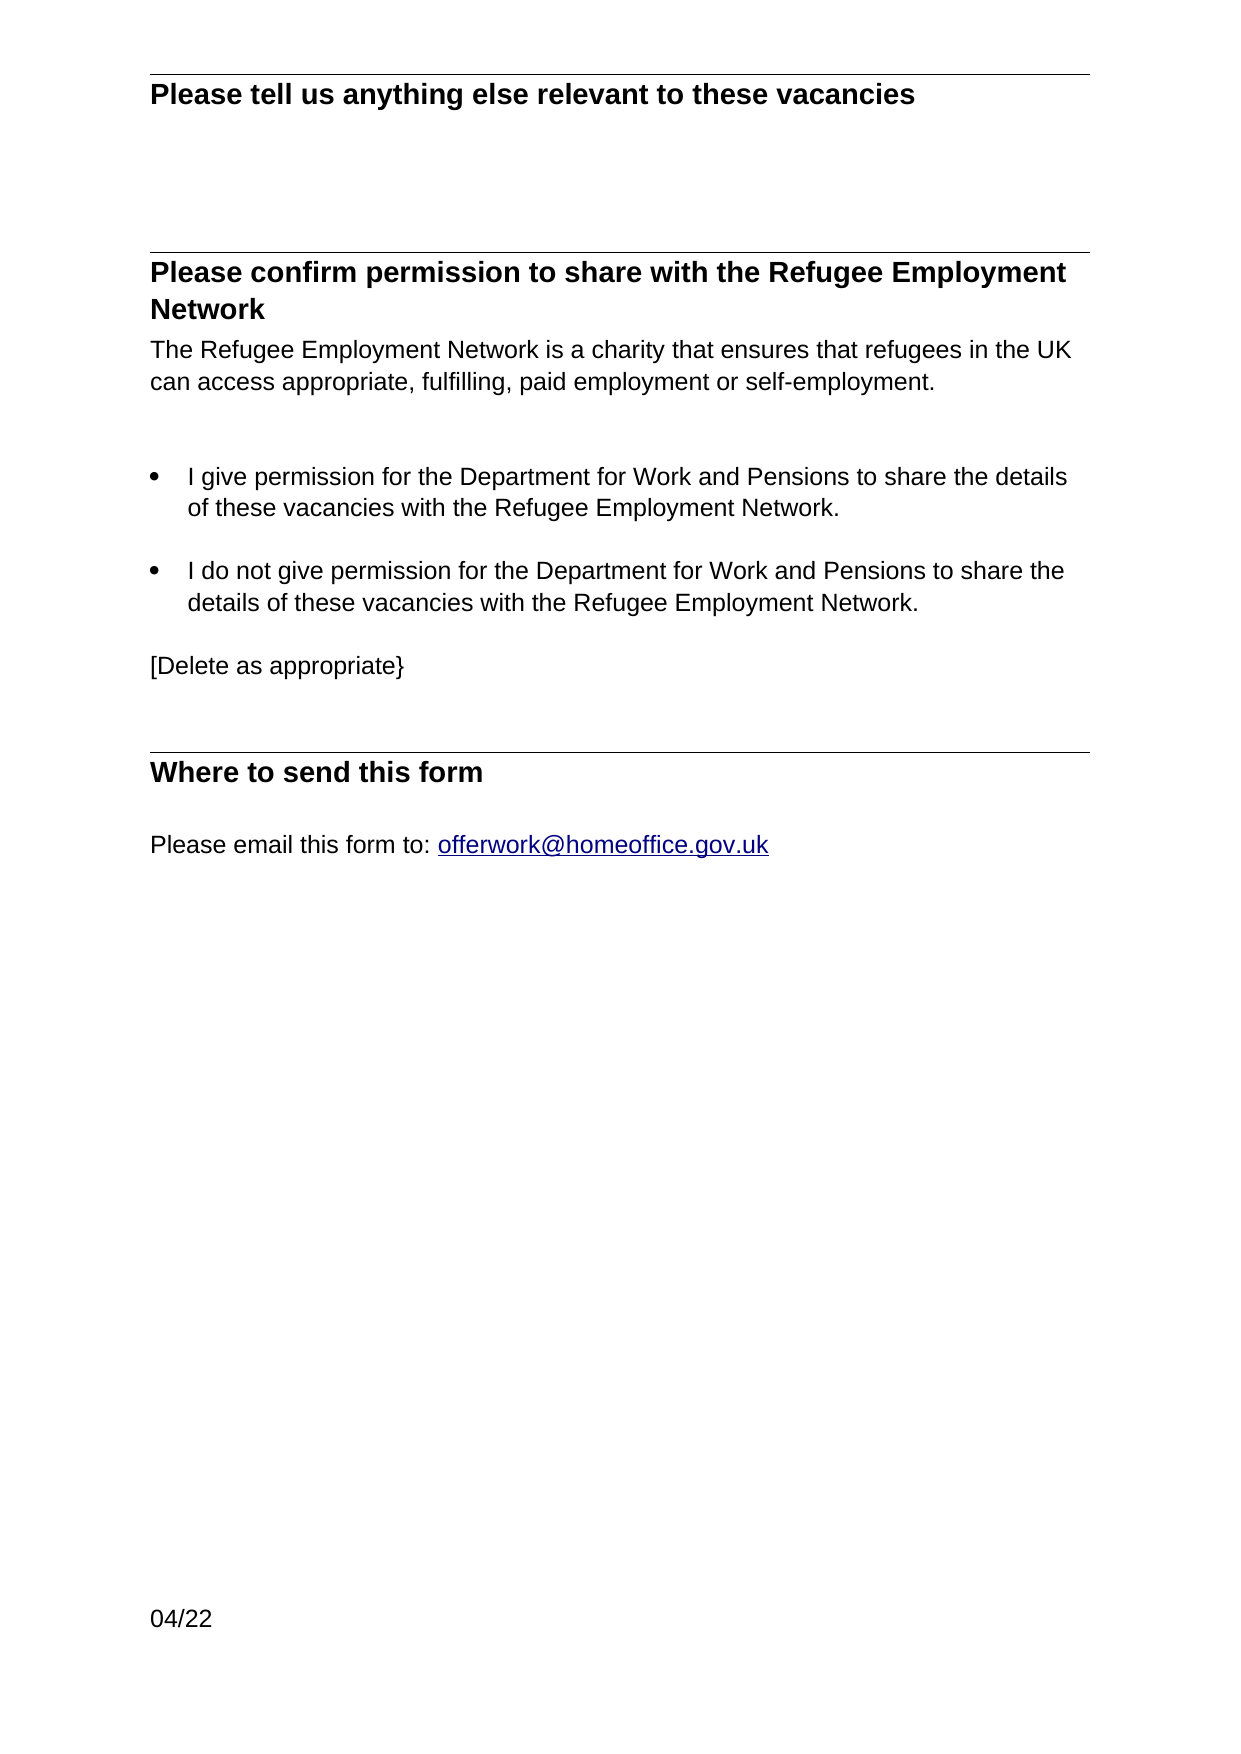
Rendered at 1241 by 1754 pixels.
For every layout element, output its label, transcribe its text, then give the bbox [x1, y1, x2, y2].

text Please email this form to: offerwork@homeoffice.gov.uk [150, 829, 1090, 858]
text The Refugee Employment Network is a charity that ensures that refugees in the UK can access appropriate, fulfilling, paid employment or self-employment. [150, 335, 1090, 396]
subtitle Please confirm permission to share with the Refugee Employment Network [150, 253, 1090, 326]
subtitle Where to send this form [150, 753, 1090, 788]
subtitle Please tell us anything else relevant to these vacancies [150, 75, 1090, 110]
list I give permission for the Department for Work and Pensions to share the details of these vacancies with the Refugee Employment Network. [150, 462, 1090, 522]
list I do not give permission for the Department for Work and Pensions to share the details of these vacancies with the Refugee Employment Network. [150, 556, 1090, 617]
text [Delete as appropriate} [150, 651, 1090, 680]
